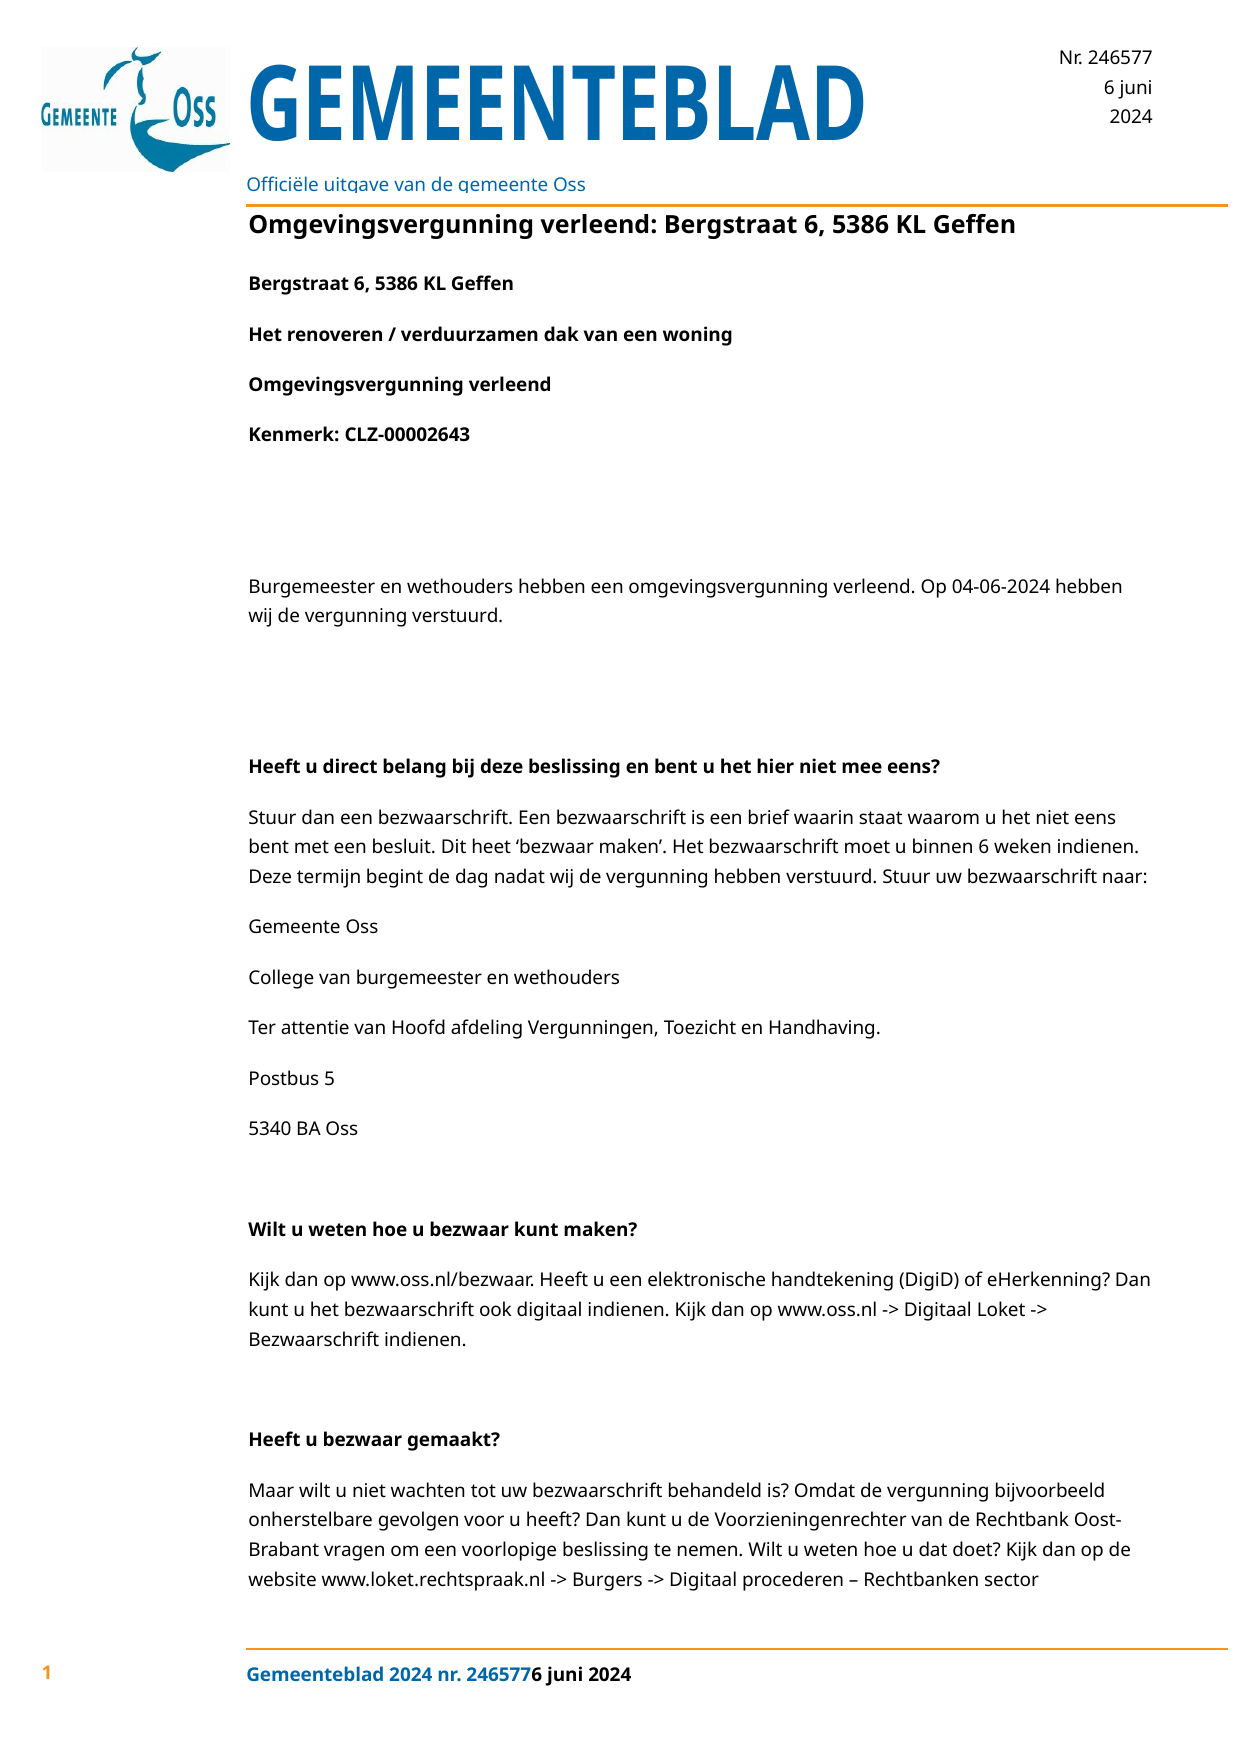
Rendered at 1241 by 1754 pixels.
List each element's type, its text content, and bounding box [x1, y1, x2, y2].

text Maar wilt u niet wachten tot uw bezwaarschrift behandeld is? Omdat de vergunning bijvoorbeeld onherstelbare gevolgen voor u heeft? Dan kunt u de Voorzieningenrechter van de Rechtbank Oost-Brabant vragen om een voorlopige beslissing te nemen. Wilt u weten hoe u dat doet? Kijk dan op de website www.loket.rechtspraak.nl -> Burgers -> Digitaal procederen – Rechtbanken sector [248, 1477, 1152, 1591]
text Omgevingsvergunning verleend: Bergstraat 6, 5386 KL Geffen [248, 207, 1152, 241]
text Stuur dan een bezwaarschrift. Een bezwaarschrift is een brief waarin staat waarom u het niet eens bent met een besluit. Dit heet ‘bezwaar maken’. Het bezwaarschrift moet u binnen 6 weken indienen. Deze termijn begint de dag nadat wij de vergunning hebben verstuurd. Stuur uw bezwaarschrift naar: [248, 804, 1152, 889]
text Het renoveren / verduurzamen dak van een woning [248, 321, 1152, 346]
text Kijk dan op www.oss.nl/bezwaar. Heeft u een elektronische handtekening (DigiD) of eHerkenning? Dan kunt u het bezwaarschrift ook digitaal indienen. Kijk dan op www.oss.nl -> Digitaal Loket -> Bezwaarschrift indienen. [248, 1267, 1152, 1351]
text Gemeente Oss [248, 914, 1152, 939]
text College van burgemeester en wethouders [248, 964, 1152, 990]
text Bergstraat 6, 5386 KL Geffen [248, 270, 1152, 296]
text Wilt u weten hoe u bezwaar kunt maken? [248, 1216, 1152, 1242]
text Heeft u direct belang bij deze beslissing en bent u het hier niet mee eens? [248, 754, 1152, 779]
text 5340 BA Oss [248, 1115, 1152, 1141]
text Omgevingsvergunning verleend [248, 371, 1152, 397]
text Ter attentie van Hoofd afdeling Vergunningen, Toezicht en Handhaving. [248, 1014, 1152, 1040]
text Heeft u bezwaar gemaakt? [248, 1427, 1152, 1452]
text Burgemeester en wethouders hebben een omgevingsvergunning verleend. Op 04-06-2024 hebben wij de vergunning verstuurd. [248, 573, 1152, 628]
text Postbus 5 [248, 1065, 1152, 1091]
picture [41, 47, 231, 172]
text Kenmerk: CLZ-00002643 [248, 422, 1152, 447]
